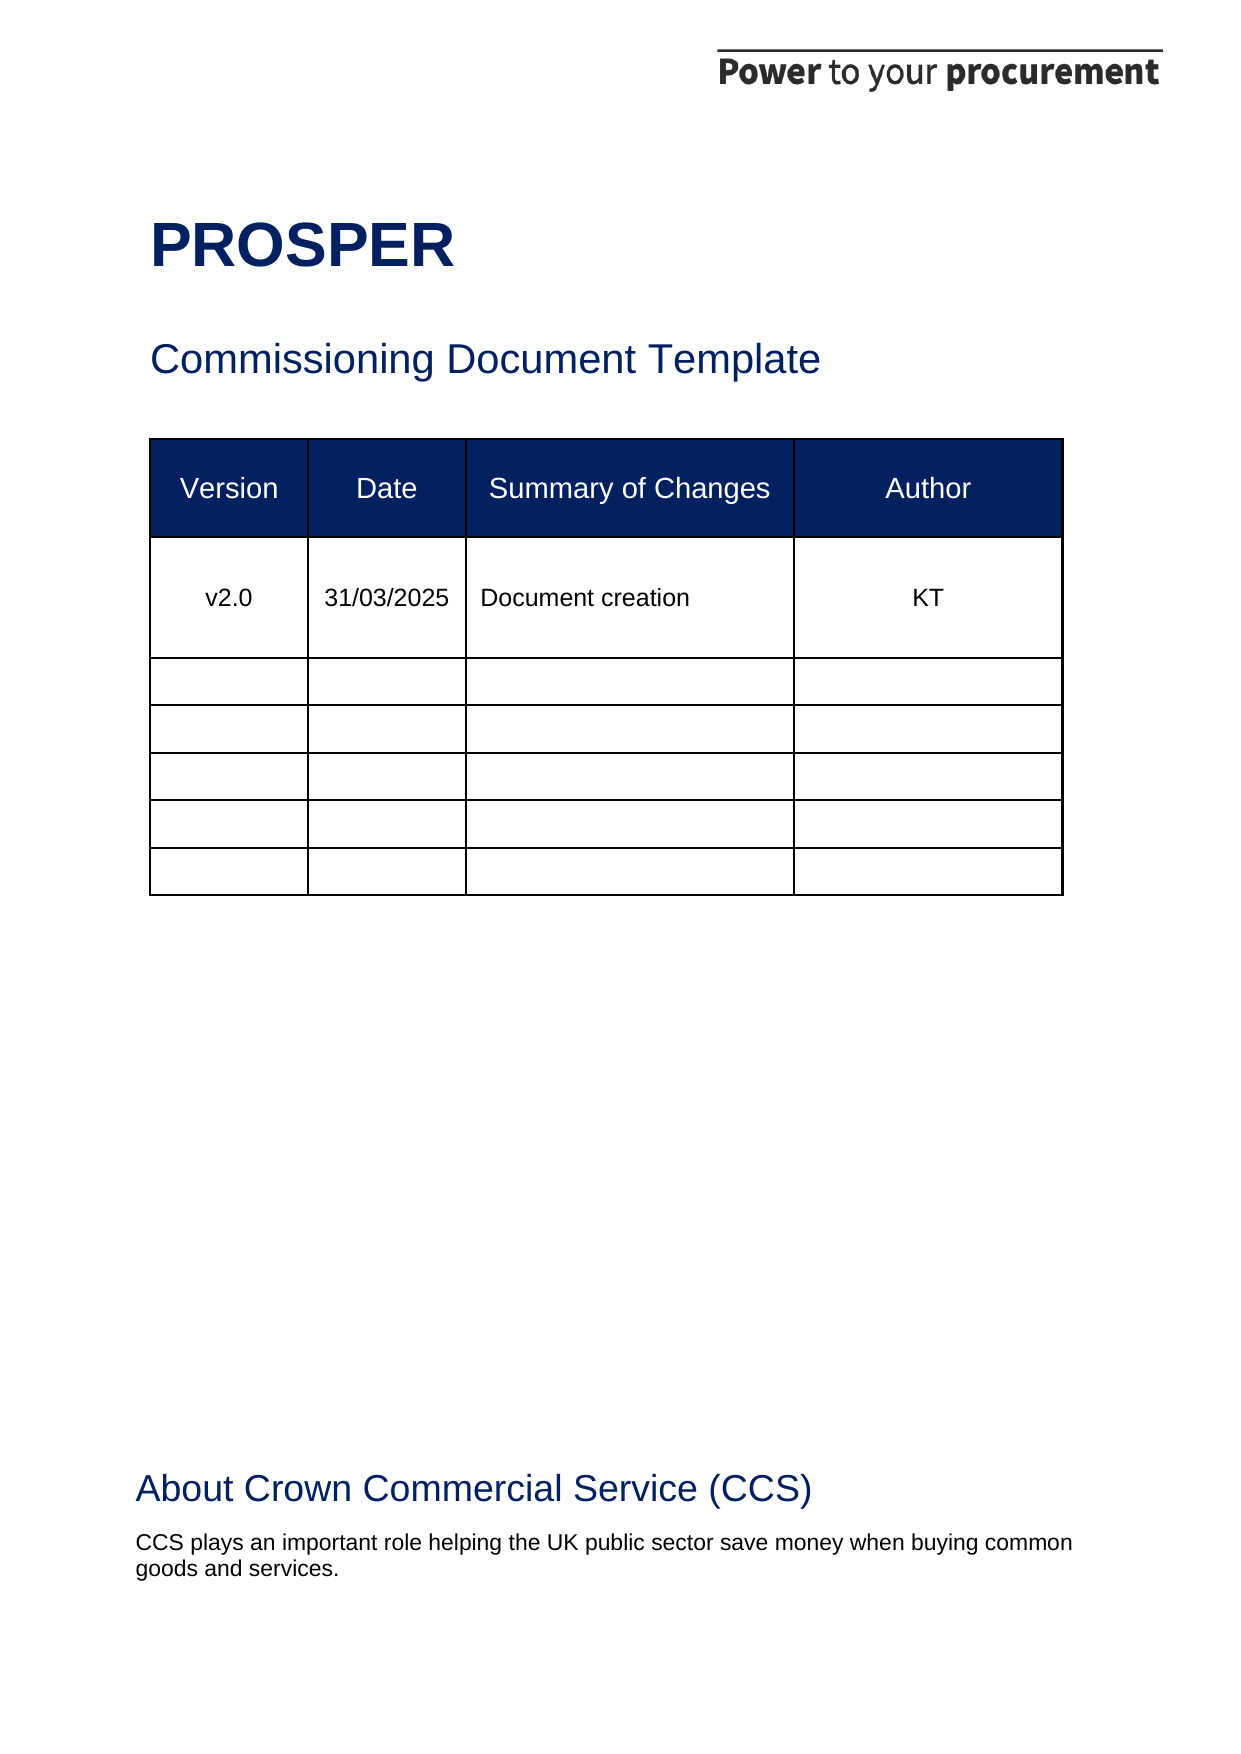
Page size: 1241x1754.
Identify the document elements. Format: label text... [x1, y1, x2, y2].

table_cell [795, 849, 1061, 894]
table_cell [151, 659, 307, 704]
table_cell [467, 706, 793, 752]
title Commissioning Document Template [150, 334, 1090, 382]
table_header Date [309, 440, 465, 536]
table_cell [467, 849, 793, 894]
table_cell [795, 754, 1061, 799]
table_cell 31/03/2025 [309, 538, 465, 657]
table_cell [467, 801, 793, 847]
text CCS plays an important role helping the UK public sector save money when buying common goods and services. [135, 1528, 1109, 1581]
table_cell [309, 706, 465, 752]
table_cell v2.0 [151, 538, 307, 657]
table_cell [795, 706, 1061, 752]
table_cell [151, 849, 307, 894]
title PROSPER [150, 207, 1090, 279]
table_header Version [151, 440, 307, 536]
table_cell [151, 801, 307, 847]
table_header Author [795, 440, 1061, 536]
picture [714, 46, 1166, 94]
table_cell Document creation [467, 538, 793, 657]
table_cell [795, 801, 1061, 847]
table_cell [795, 659, 1061, 704]
table_cell [309, 849, 465, 894]
table_cell [151, 754, 307, 799]
table_cell [467, 754, 793, 799]
table_cell [309, 659, 465, 704]
subtitle About Crown Commercial Service (CCS) [135, 1466, 1109, 1509]
table_cell [309, 801, 465, 847]
table_header Summary of Changes [467, 440, 793, 536]
table_cell [151, 706, 307, 752]
table_cell KT [795, 538, 1061, 657]
table_cell [309, 754, 465, 799]
table_cell [467, 659, 793, 704]
